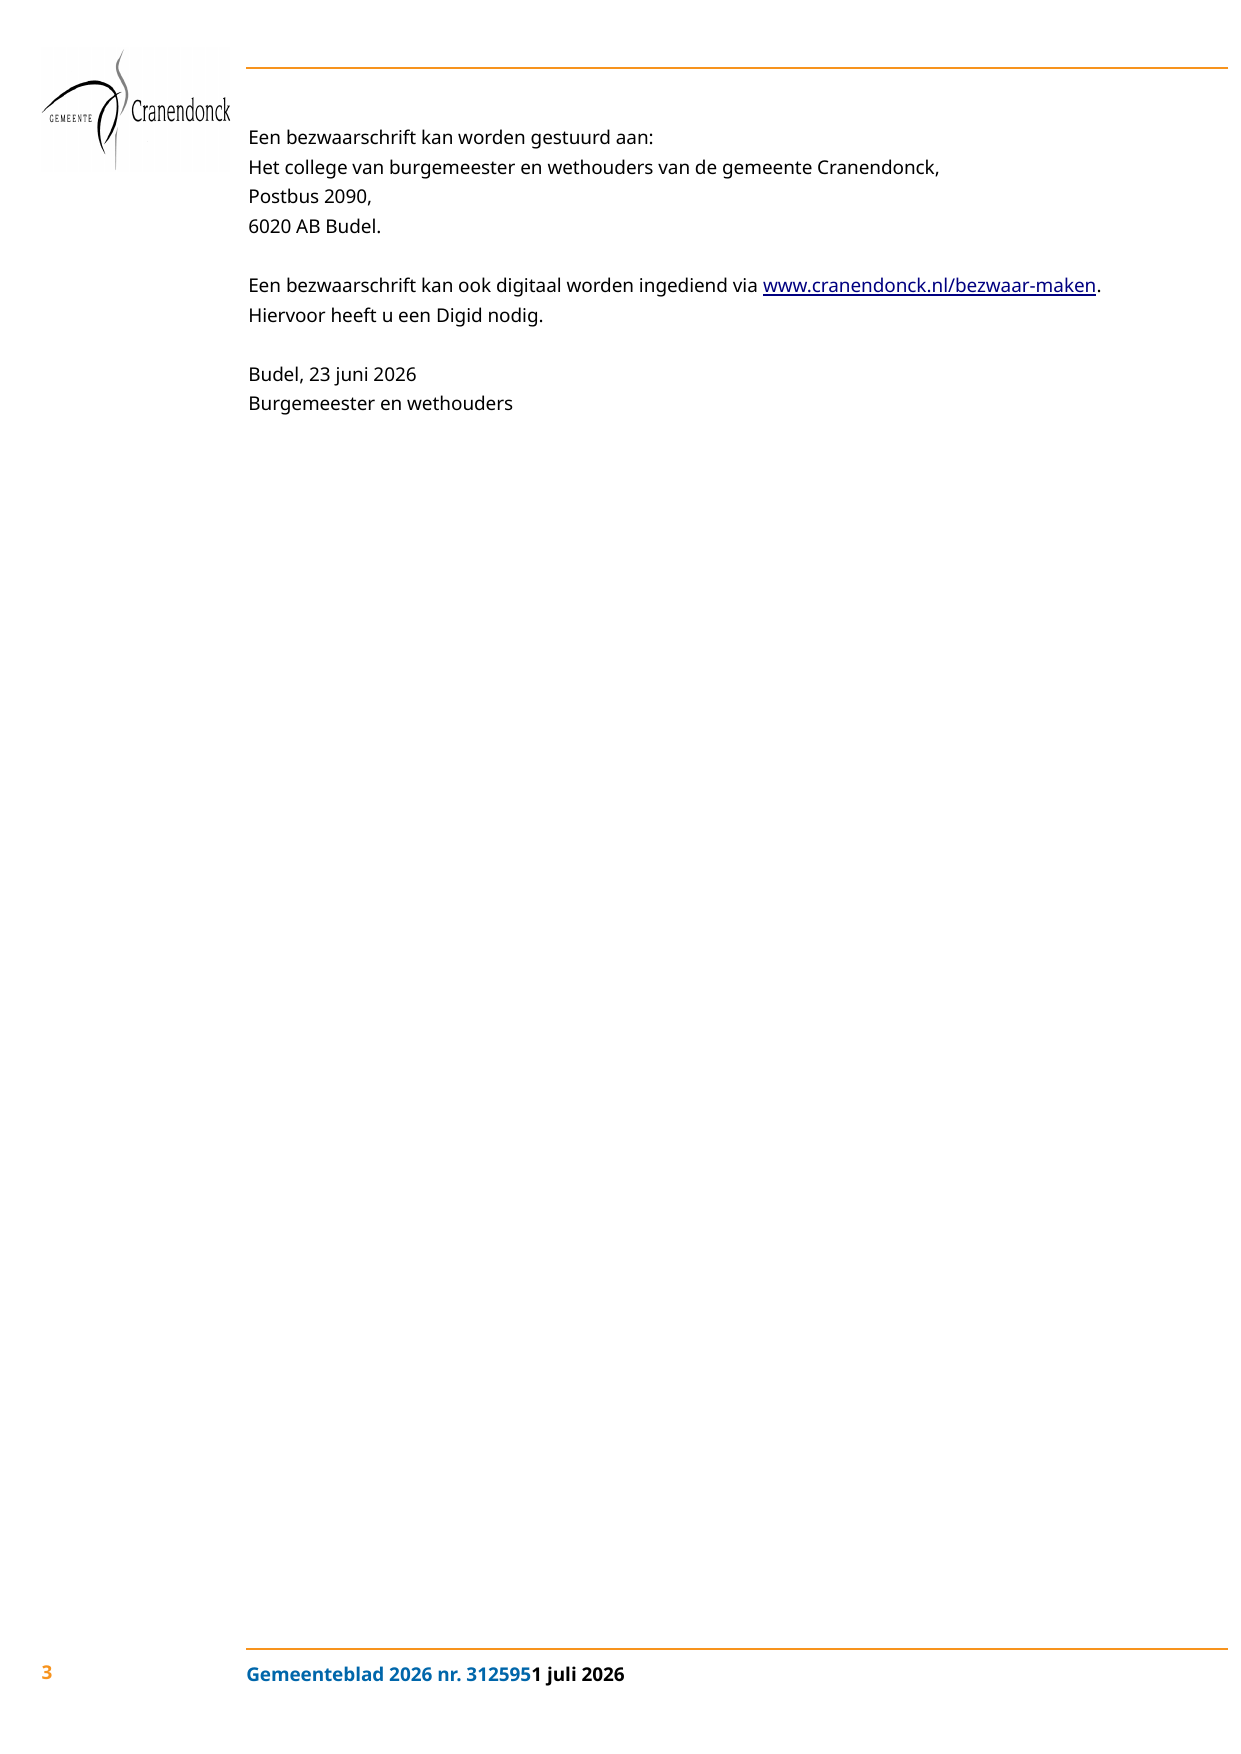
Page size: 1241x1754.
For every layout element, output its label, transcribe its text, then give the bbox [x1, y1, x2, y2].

text Budel, 23 juni 2026 [248, 361, 1152, 387]
text Het college van burgemeester en wethouders van de gemeente Cranendonck, [248, 154, 1152, 180]
text 6020 AB Budel. [248, 213, 1152, 239]
text Burgemeester en wethouders [248, 391, 1152, 416]
text Postbus 2090, [248, 183, 1152, 209]
text Een bezwaarschrift kan ook digitaal worden ingediend via www.cranendonck.nl/bezwaar-maken. Hiervoor heeft u een Digid nodig. [248, 272, 1152, 328]
text Een bezwaarschrift kan worden gestuurd aan: [248, 124, 1152, 150]
picture [41, 47, 231, 172]
